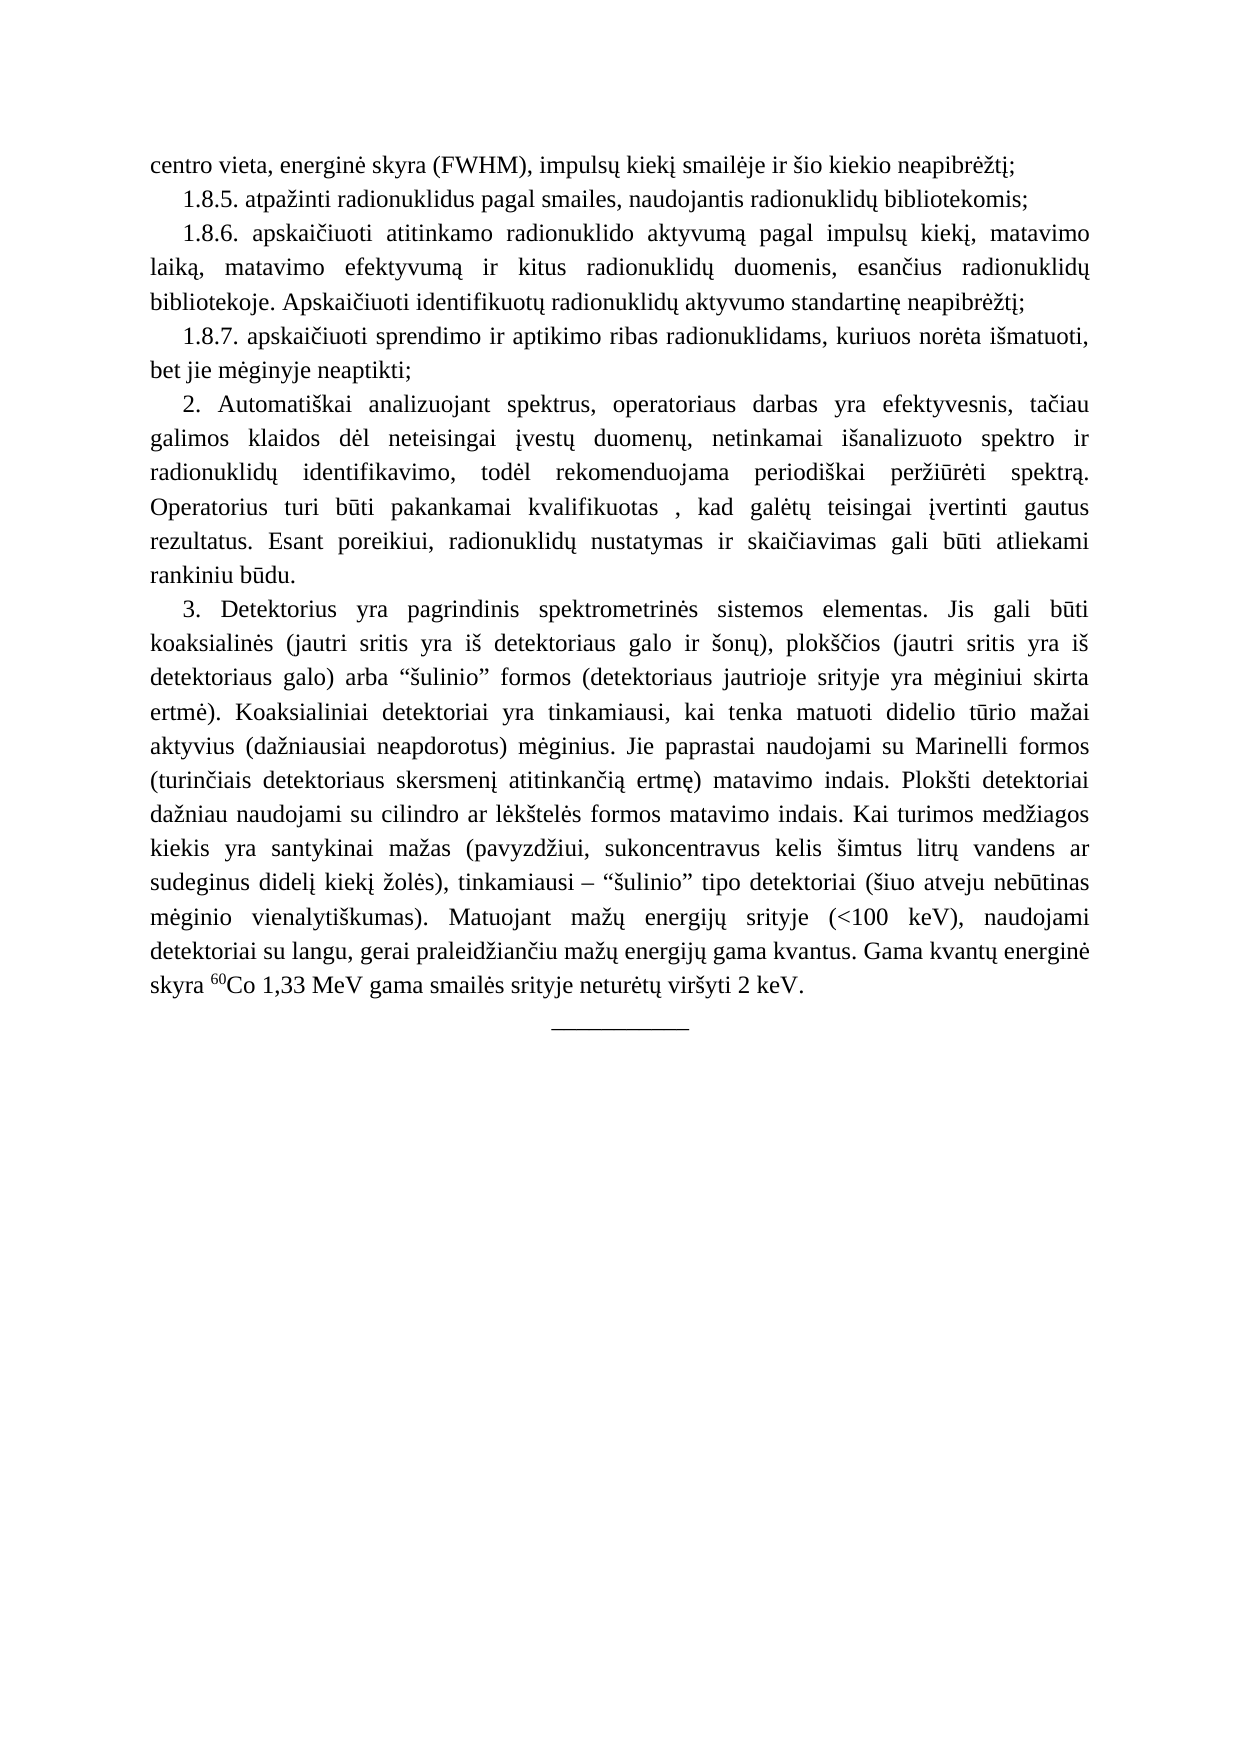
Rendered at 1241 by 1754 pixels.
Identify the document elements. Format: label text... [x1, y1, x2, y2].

text 1.8.5. atpažinti radionuklidus pagal smailes, naudojantis radionuklidų bibliotekomis; [150, 184, 1090, 213]
text ___________ [150, 1004, 1090, 1033]
text 2. Automatiškai analizuojant spektrus, operatoriaus darbas yra efektyvesnis, tačiau galimos klaidos dėl neteisingai įvestų duomenų, netinkamai išanalizuoto spektro ir radionuklidų identifikavimo, todėl rekomenduojama periodiškai peržiūrėti spektrą. Operatorius turi būti pakankamai kvalifikuotas , kad galėtų teisingai įvertinti gautus rezultatus. Esant poreikiui, radionuklidų nustatymas ir skaičiavimas gali būti atliekami rankiniu būdu. [150, 389, 1090, 589]
text centro vieta, energinė skyra (FWHM), impulsų kiekį smailėje ir šio kiekio neapibrėžtį; [150, 150, 1090, 179]
text 3. Detektorius yra pagrindinis spektrometrinės sistemos elementas. Jis gali būti koaksialinės (jautri sritis yra iš detektoriaus galo ir šonų), plokščios (jautri sritis yra iš detektoriaus galo) arba “šulinio” formos (detektoriaus jautrioje srityje yra mėginiui skirta ertmė). Koaksialiniai detektoriai yra tinkamiausi, kai tenka matuoti didelio tūrio mažai aktyvius (dažniausiai neapdorotus) mėginius. Jie paprastai naudojami su Marinelli formos (turinčiais detektoriaus skersmenį atitinkančią ertmę) matavimo indais. Plokšti detektoriai dažniau naudojami su cilindro ar lėkštelės formos matavimo indais. Kai turimos medžiagos kiekis yra santykinai mažas (pavyzdžiui, sukoncentravus kelis šimtus litrų vandens ar sudeginus didelį kiekį žolės), tinkamiausi – “šulinio” tipo detektoriai (šiuo atveju nebūtinas mėginio vienalytiškumas). Matuojant mažų energijų srityje (<100 keV), naudojami detektoriai su langu, gerai praleidžiančiu mažų energijų gama kvantus. Gama kvantų energinė skyra 60Co 1,33 MeV gama smailės srityje neturėtų viršyti 2 keV. [150, 594, 1090, 999]
text 1.8.6. apskaičiuoti atitinkamo radionuklido aktyvumą pagal impulsų kiekį, matavimo laiką, matavimo efektyvumą ir kitus radionuklidų duomenis, esančius radionuklidų bibliotekoje. Apskaičiuoti identifikuotų radionuklidų aktyvumo standartinę neapibrėžtį; [150, 218, 1090, 315]
text 1.8.7. apskaičiuoti sprendimo ir aptikimo ribas radionuklidams, kuriuos norėta išmatuoti, bet jie mėginyje neaptikti; [150, 321, 1090, 384]
